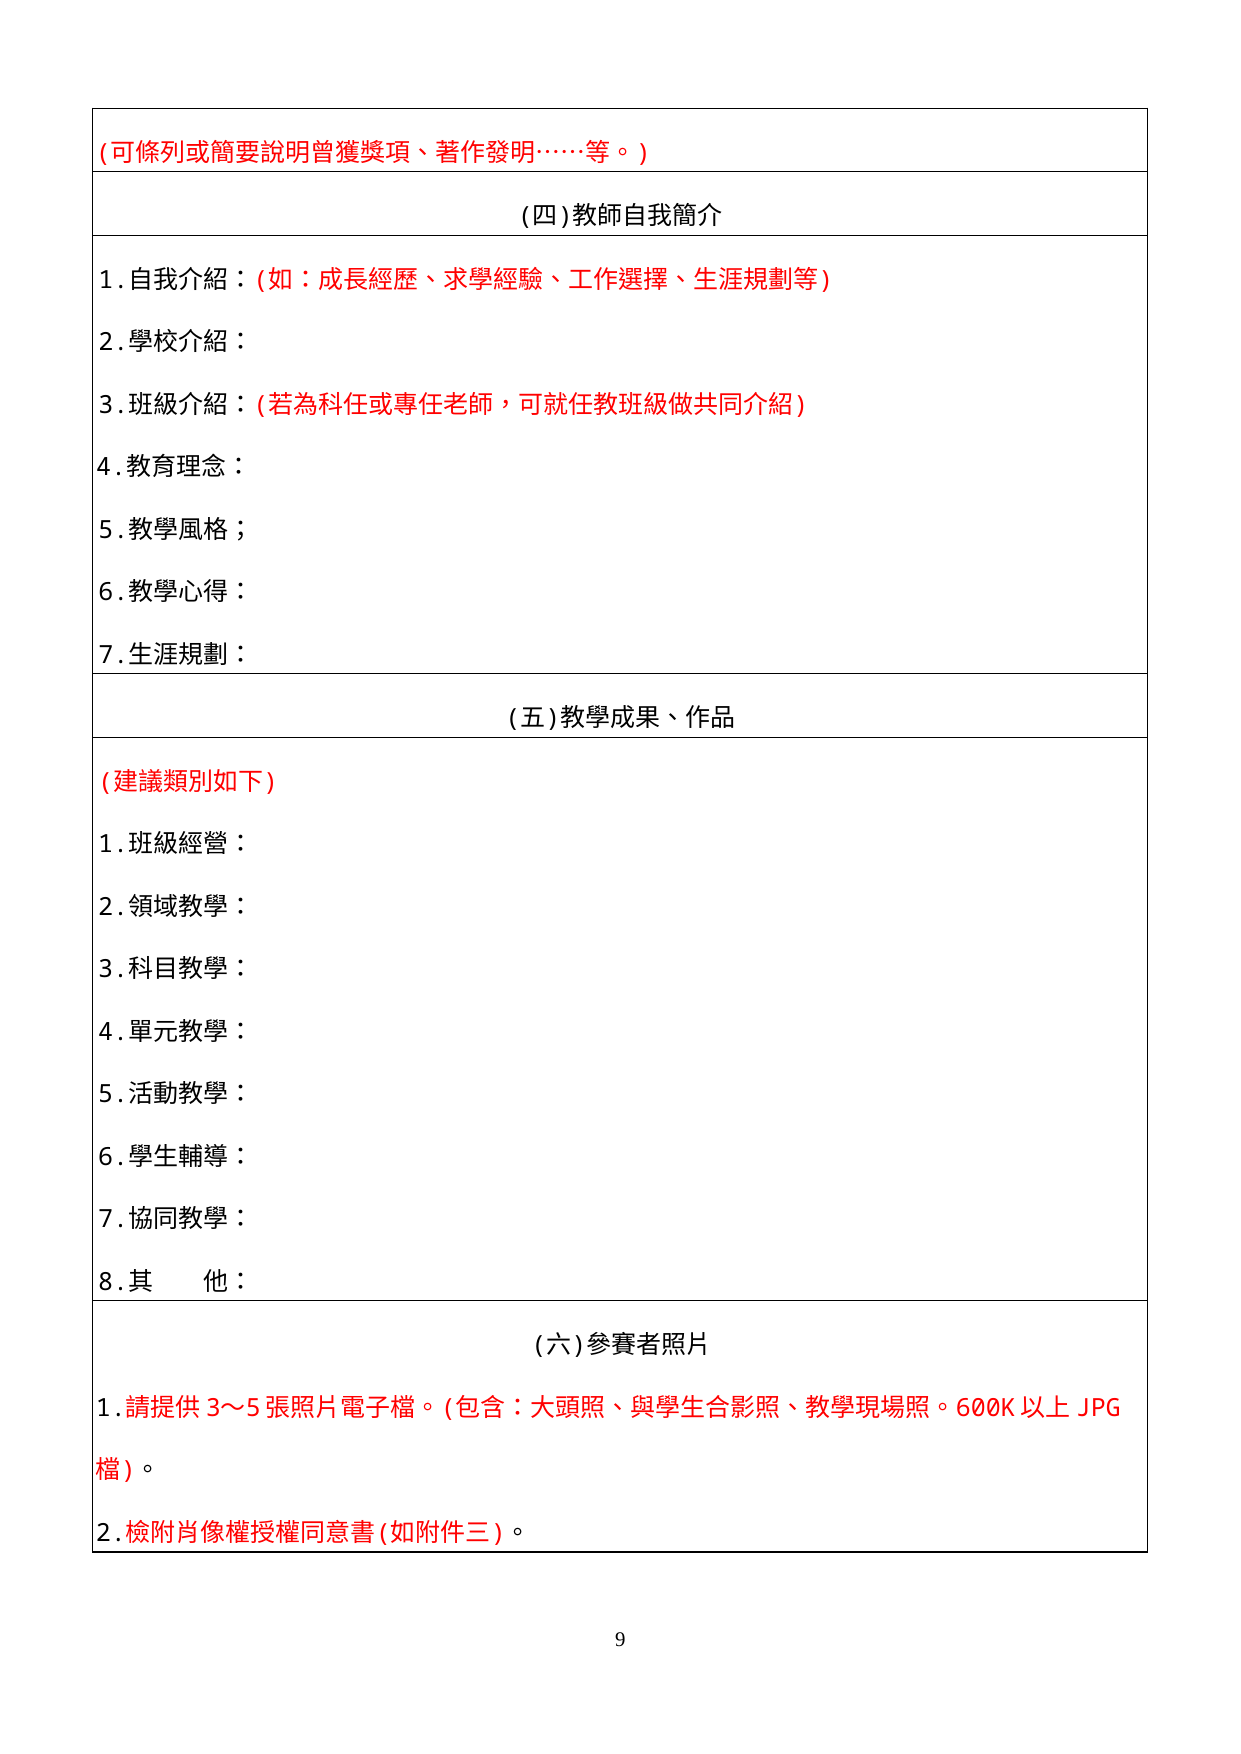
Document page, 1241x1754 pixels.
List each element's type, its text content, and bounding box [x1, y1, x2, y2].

table_cell (四)教師自我簡介 [93, 172, 1147, 235]
table_cell 1.自我介紹：(如：成長經歷、求學經驗、工作選擇、生涯規劃等) 2.學校介紹： 3.班級介紹：(若為科任或專任老師，可就任教班級做共同介紹) 4.教育理念： 5.教學風格； 6.教學心得： 7.生涯規劃： [93, 236, 1147, 673]
table_cell (建議類別如下) 1.班級經營： 2.領域教學： 3.科目教學： 4.單元教學： 5.活動教學： 6.學生輔導： 7.協同教學： 8.其 他： [93, 738, 1147, 1300]
table_cell (可條列或簡要說明曾獲獎項、著作發明……等。) [93, 109, 1147, 171]
table_cell (六)參賽者照片 1.請提供3〜5張照片電子檔。(包含：大頭照、與學生合影照、教學現場照。600K以上JPG檔)。 2.檢附肖像權授權同意書(如附件三)。 [93, 1301, 1147, 1551]
table_cell (五)教學成果、作品 [93, 674, 1147, 737]
